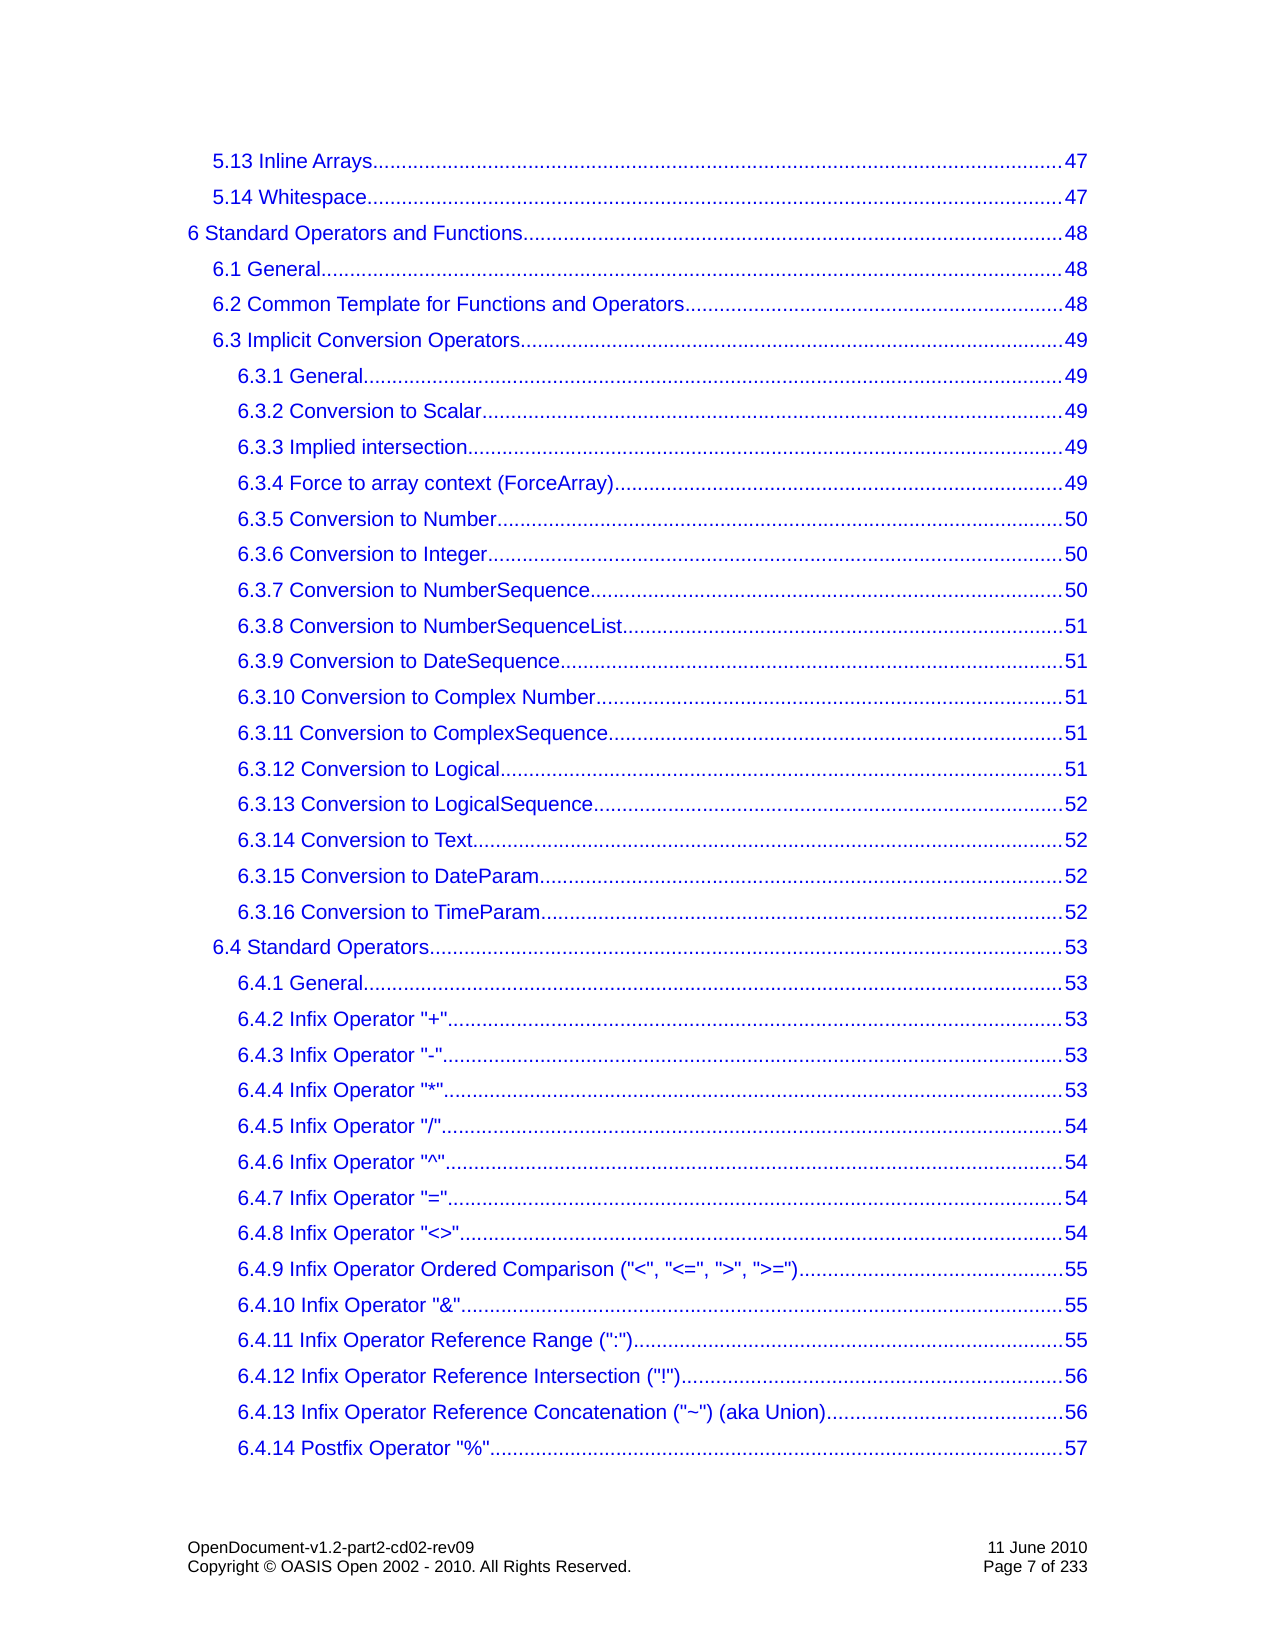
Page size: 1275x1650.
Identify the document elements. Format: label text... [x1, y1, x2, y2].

text 6.4.1 General 53 [237, 972, 1088, 995]
text 6.4.8 Infix Operator "<>" 54 [237, 1222, 1088, 1245]
text 6 Standard Operators and Functions 48 [187, 221, 1088, 245]
text 6.4.6 Infix Operator "^" 54 [237, 1150, 1088, 1174]
text 6.4.5 Infix Operator "/" 54 [237, 1115, 1088, 1138]
text 6.4.12 Infix Operator Reference Intersection ("!") 56 [237, 1365, 1088, 1388]
text 6.3.13 Conversion to LogicalSequence 52 [237, 793, 1088, 816]
text 6.4.9 Infix Operator Ordered Comparison ("<", "<=", ">", ">=") 55 [237, 1258, 1088, 1281]
text 5.13 Inline Arrays 47 [212, 150, 1088, 173]
text 6.4.2 Infix Operator "+" 53 [237, 1007, 1088, 1031]
text 6.3.9 Conversion to DateSequence 51 [237, 650, 1088, 673]
text 6.3.5 Conversion to Number 50 [237, 507, 1088, 531]
text 6.3.1 General 49 [237, 364, 1088, 388]
text 5.14 Whitespace 47 [212, 186, 1088, 209]
text 6.3.11 Conversion to ComplexSequence 51 [237, 722, 1088, 745]
text 6.2 Common Template for Functions and Operators 48 [212, 293, 1088, 316]
text 6.3 Implicit Conversion Operators 49 [212, 329, 1088, 352]
text 6.3.7 Conversion to NumberSequence 50 [237, 579, 1088, 602]
text 6.3.14 Conversion to Text 52 [237, 829, 1088, 852]
text 6.3.16 Conversion to TimeParam 52 [237, 900, 1088, 923]
text 6.3.6 Conversion to Integer 50 [237, 543, 1088, 566]
text 6.3.15 Conversion to DateParam 52 [237, 864, 1088, 888]
text 6.4.7 Infix Operator "=" 54 [237, 1186, 1088, 1209]
text 6.4.10 Infix Operator "&" 55 [237, 1293, 1088, 1317]
text 6.4.11 Infix Operator Reference Range (":") 55 [237, 1329, 1088, 1352]
text 6.3.10 Conversion to Complex Number 51 [237, 686, 1088, 709]
text 6.3.2 Conversion to Scalar 49 [237, 400, 1088, 423]
text 6.3.12 Conversion to Logical 51 [237, 757, 1088, 781]
text 6.4.3 Infix Operator "-" 53 [237, 1043, 1088, 1066]
text 6.4.13 Infix Operator Reference Concatenation ("~") (aka Union) 56 [237, 1401, 1088, 1424]
text 6.3.3 Implied intersection 49 [237, 436, 1088, 459]
text 6.4.4 Infix Operator "*" 53 [237, 1079, 1088, 1102]
text 6.4.14 Postfix Operator "%" 57 [237, 1436, 1088, 1459]
text 6.1 General 48 [212, 257, 1088, 280]
text 6.3.8 Conversion to NumberSequenceList 51 [237, 614, 1088, 638]
text 6.3.4 Force to array context (ForceArray) 49 [237, 472, 1088, 495]
text 6.4 Standard Operators 53 [212, 936, 1088, 959]
